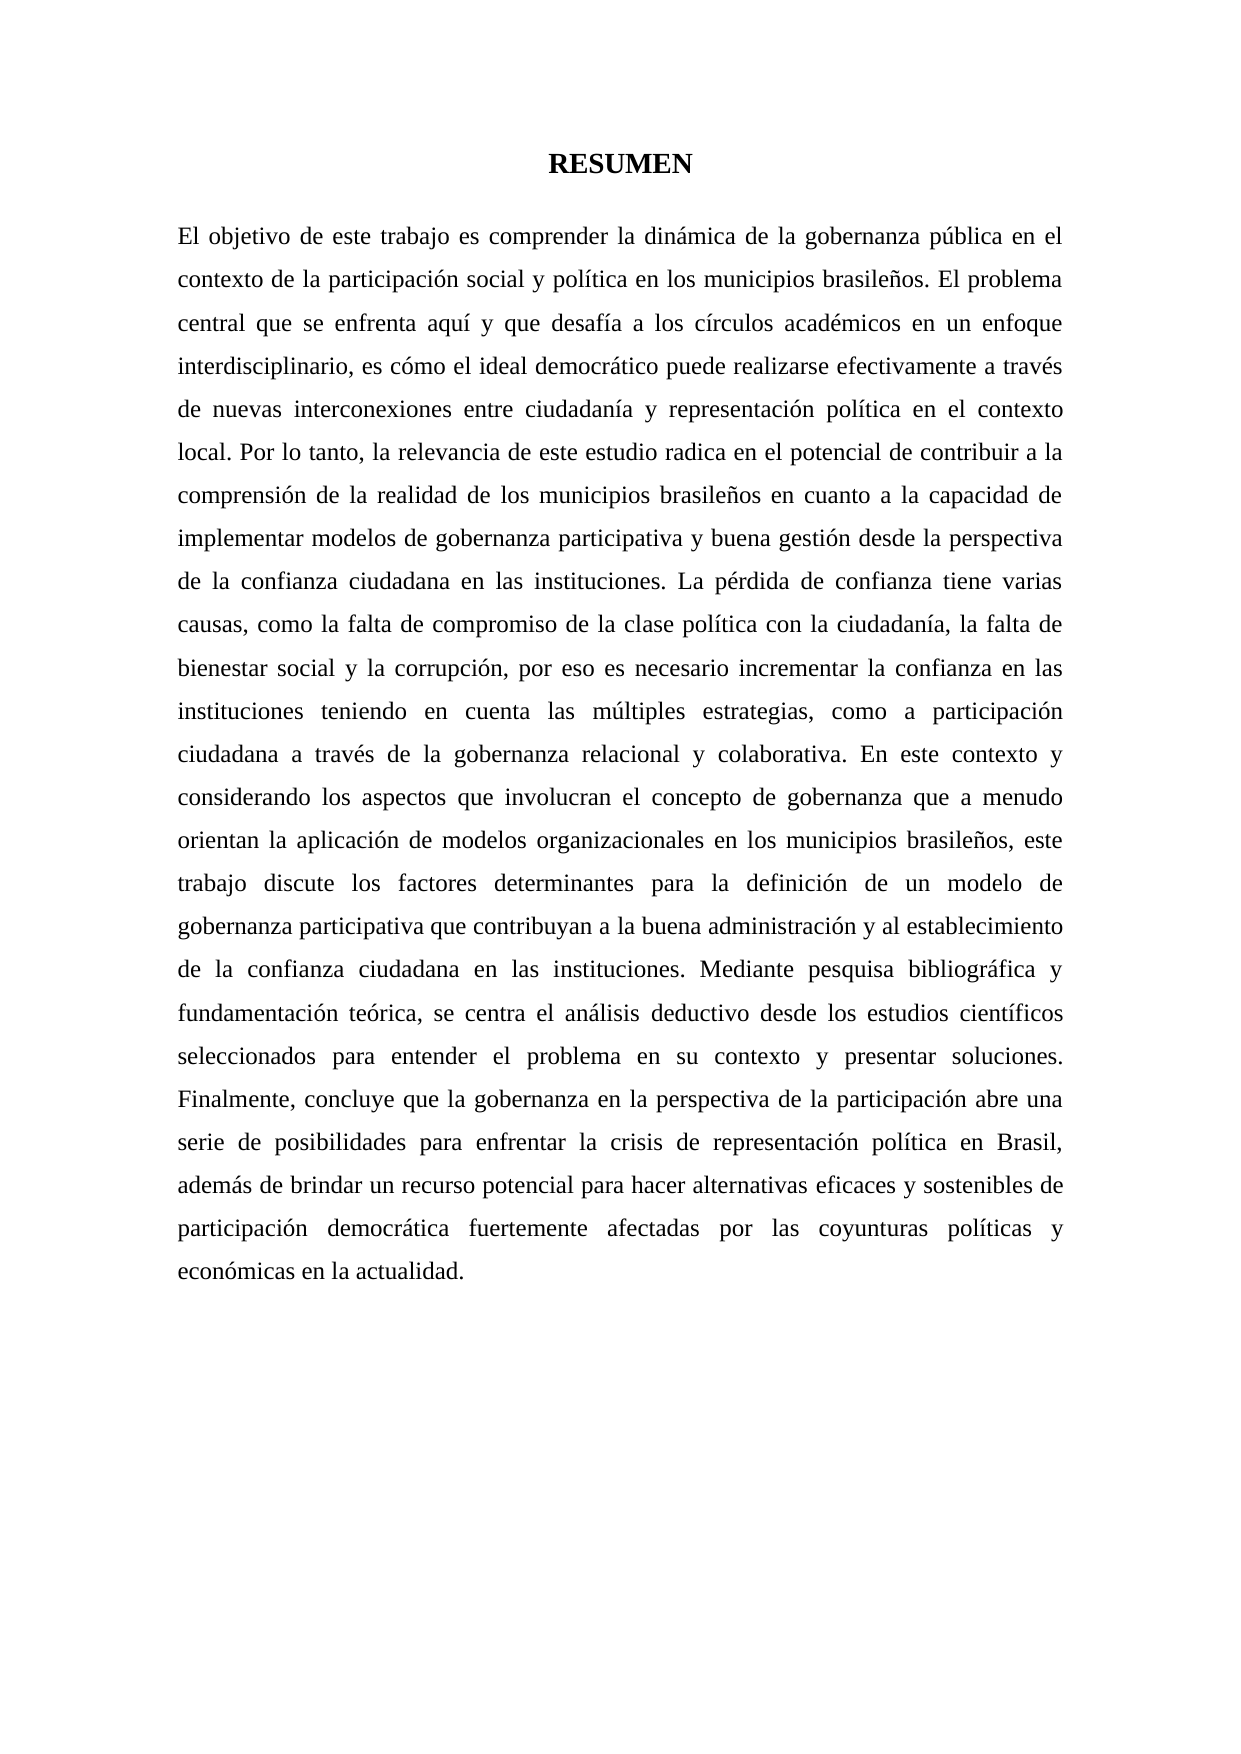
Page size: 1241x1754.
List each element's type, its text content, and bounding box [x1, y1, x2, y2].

subtitle RESUMEN [177, 146, 1064, 179]
text El objetivo de este trabajo es comprender la dinámica de la gobernanza pública en el contexto de la participación social y política en los municipios brasileños. El problema central que se enfrenta aquí y que desafía a los círculos académicos en un enfoque interdisciplinario, es cómo el ideal democrático puede realizarse efectivamente a través de nuevas interconexiones entre ciudadanía y representación política en el contexto local. Por lo tanto, la relevancia de este estudio radica en el potencial de contribuir a la comprensión de la realidad de los municipios brasileños en cuanto a la capacidad de implementar modelos de gobernanza participativa y buena gestión desde la perspectiva de la confianza ciudadana en las instituciones. La pérdida de confianza tiene varias causas, como la falta de compromiso de la clase política con la ciudadanía, la falta de bienestar social y la corrupción, por eso es necesario incrementar la confianza en las instituciones teniendo en cuenta las múltiples estrategias, como a participación ciudadana a través de la gobernanza relacional y colaborativa. En este contexto y considerando los aspectos que involucran el concepto de gobernanza que a menudo orientan la aplicación de modelos organizacionales en los municipios brasileños, este trabajo discute los factores determinantes para la definición de un modelo de gobernanza participativa que contribuyan a la buena administración y al establecimiento de la confianza ciudadana en las instituciones. Mediante pesquisa bibliográfica y fundamentación teórica, se centra el análisis deductivo desde los estudios científicos seleccionados para entender el problema en su contexto y presentar soluciones. Finalmente, concluye que la gobernanza en la perspectiva de la participación abre una serie de posibilidades para enfrentar la crisis de representación política en Brasil, además de brindar un recurso potencial para hacer alternativas eficaces y sostenibles de participación democrática fuertemente afectadas por las coyunturas políticas y económicas en la actualidad. [177, 221, 1064, 1285]
